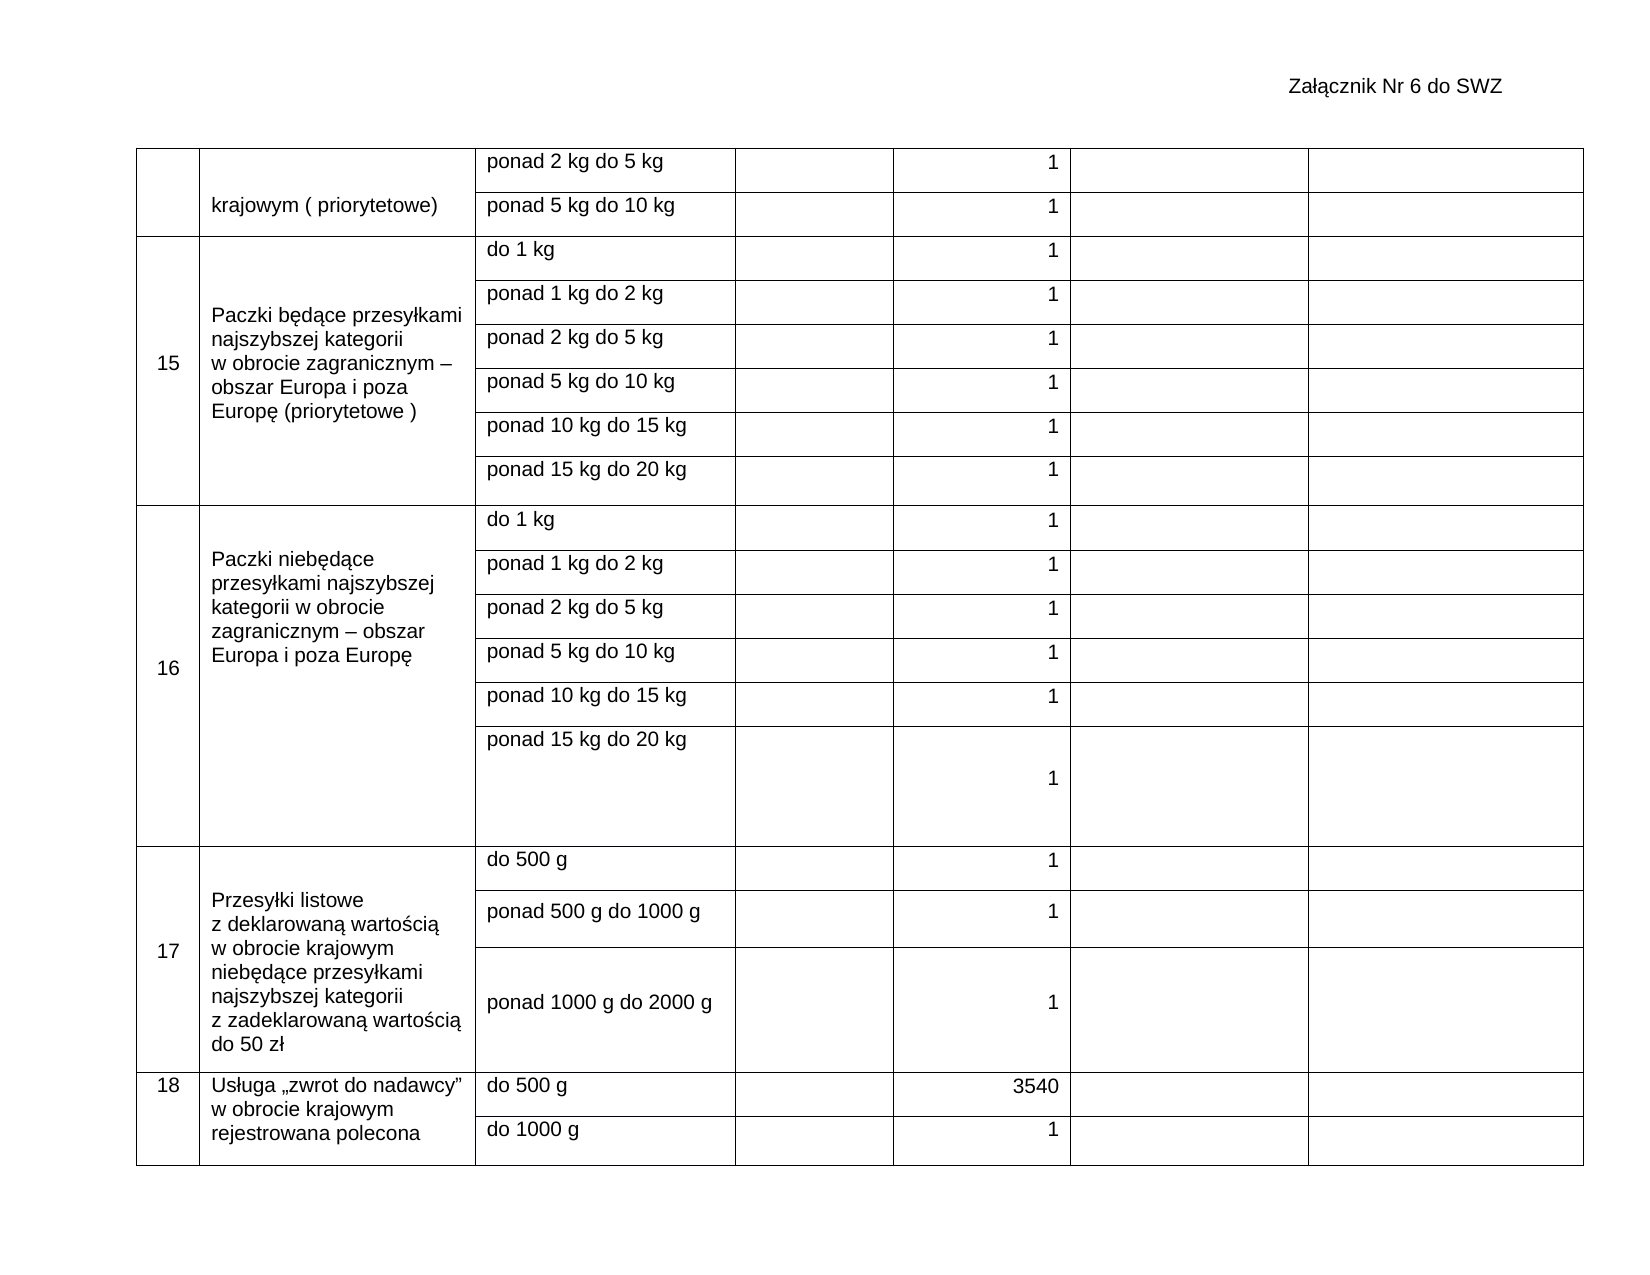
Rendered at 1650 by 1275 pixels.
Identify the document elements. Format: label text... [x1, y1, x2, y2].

table_cell [1309, 551, 1583, 593]
table_cell [1309, 891, 1583, 947]
table_cell [736, 1073, 893, 1116]
table_cell [1309, 413, 1583, 456]
table_cell [1071, 506, 1308, 549]
table_cell [1309, 1117, 1583, 1165]
table_cell [1071, 683, 1308, 726]
table_cell 1 [894, 325, 1070, 368]
table_cell [736, 506, 893, 549]
table_cell [736, 413, 893, 456]
table_cell [736, 237, 893, 280]
table_cell [1309, 727, 1583, 846]
table_cell [1071, 595, 1308, 638]
table_cell krajowym ( priorytetowe) [200, 149, 475, 236]
table_cell [736, 193, 893, 236]
table_cell Przesyłki listowe z deklarowaną wartością w obrocie krajowym niebędące przesyłkami najszybszej kategorii z zadeklarowaną wartością do 50 zł [200, 847, 475, 1072]
table_cell 3540 [894, 1073, 1070, 1116]
table_cell [1309, 281, 1583, 324]
table_cell [1309, 948, 1583, 1072]
table_cell [736, 551, 893, 593]
table_cell [1309, 683, 1583, 726]
table_cell [1309, 457, 1583, 505]
table_cell 1 [894, 948, 1070, 1072]
table_cell [1071, 1117, 1308, 1165]
table_cell ponad 5 kg do 10 kg [476, 193, 735, 236]
table_cell ponad 5 kg do 10 kg [476, 639, 735, 682]
table_cell ponad 1000 g do 2000 g [476, 948, 735, 1072]
table_cell 1 [894, 506, 1070, 549]
table_cell [1071, 281, 1308, 324]
table_cell [736, 457, 893, 505]
table_cell [736, 891, 893, 947]
table_cell [1071, 193, 1308, 236]
table_cell 1 [894, 639, 1070, 682]
table_cell [1309, 639, 1583, 682]
table_cell do 500 g [476, 847, 735, 890]
table_cell [1071, 727, 1308, 846]
table_cell 18 [137, 1073, 199, 1165]
table_cell 15 [137, 237, 199, 505]
table_cell [1309, 506, 1583, 549]
table_cell [1071, 948, 1308, 1072]
table_cell [1071, 891, 1308, 947]
table_cell 1 [894, 193, 1070, 236]
table_cell 17 [137, 847, 199, 1072]
table_cell do 1 kg [476, 237, 735, 280]
table_cell Paczki niebędące przesyłkami najszybszej kategorii w obrocie zagranicznym – obszar Europa i poza Europę [200, 506, 475, 846]
table_cell ponad 5 kg do 10 kg [476, 369, 735, 412]
table_cell ponad 10 kg do 15 kg [476, 683, 735, 726]
table_cell [1071, 847, 1308, 890]
table_cell ponad 1 kg do 2 kg [476, 551, 735, 593]
table_cell [1071, 369, 1308, 412]
table_cell do 500 g [476, 1073, 735, 1116]
table_cell 1 [894, 847, 1070, 890]
table_cell [1309, 847, 1583, 890]
table_cell 1 [894, 1117, 1070, 1165]
table_cell 1 [894, 413, 1070, 456]
table_cell [1309, 369, 1583, 412]
table_cell 1 [894, 281, 1070, 324]
table_cell [1071, 325, 1308, 368]
table_cell ponad 2 kg do 5 kg [476, 595, 735, 638]
table_cell do 1000 g [476, 1117, 735, 1165]
table_cell 1 [894, 369, 1070, 412]
table_cell [1071, 237, 1308, 280]
table_cell [736, 639, 893, 682]
table_cell 16 [137, 506, 199, 846]
table_cell [1309, 237, 1583, 280]
table_cell [736, 847, 893, 890]
table_cell [1071, 1073, 1308, 1116]
table_cell 1 [894, 149, 1070, 192]
table_cell ponad 15 kg do 20 kg [476, 727, 735, 846]
table_cell [736, 948, 893, 1072]
table_cell [736, 727, 893, 846]
table_cell [736, 1117, 893, 1165]
table_cell ponad 2 kg do 5 kg [476, 149, 735, 192]
table_cell do 1 kg [476, 506, 735, 549]
table_cell [736, 369, 893, 412]
table_cell [1309, 149, 1583, 192]
table_cell Usługa „zwrot do nadawcy” w obrocie krajowym rejestrowana polecona [200, 1073, 475, 1165]
table_cell [736, 149, 893, 192]
table_cell ponad 15 kg do 20 kg [476, 457, 735, 505]
table_cell [1071, 551, 1308, 593]
table_cell [1309, 325, 1583, 368]
table_cell 1 [894, 595, 1070, 638]
table_cell 1 [894, 457, 1070, 505]
table_cell ponad 2 kg do 5 kg [476, 325, 735, 368]
table_cell [736, 325, 893, 368]
table_cell [736, 595, 893, 638]
table_cell [1309, 1073, 1583, 1116]
table_cell ponad 1 kg do 2 kg [476, 281, 735, 324]
table_cell Paczki będące przesyłkami najszybszej kategorii w obrocie zagranicznym – obszar Europa i poza Europę (priorytetowe ) [200, 237, 475, 505]
table_cell 1 [894, 551, 1070, 593]
table_cell [1309, 595, 1583, 638]
table_cell ponad 500 g do 1000 g [476, 891, 735, 947]
table_cell [137, 149, 199, 236]
table_cell ponad 10 kg do 15 kg [476, 413, 735, 456]
table_cell 1 [894, 683, 1070, 726]
table_cell 1 [894, 891, 1070, 947]
table_cell [1071, 457, 1308, 505]
table_cell [736, 683, 893, 726]
table_cell [736, 281, 893, 324]
table_cell 1 [894, 727, 1070, 846]
table_cell 1 [894, 237, 1070, 280]
table_cell [1071, 413, 1308, 456]
table_cell [1071, 639, 1308, 682]
table_cell [1071, 149, 1308, 192]
table_cell [1309, 193, 1583, 236]
